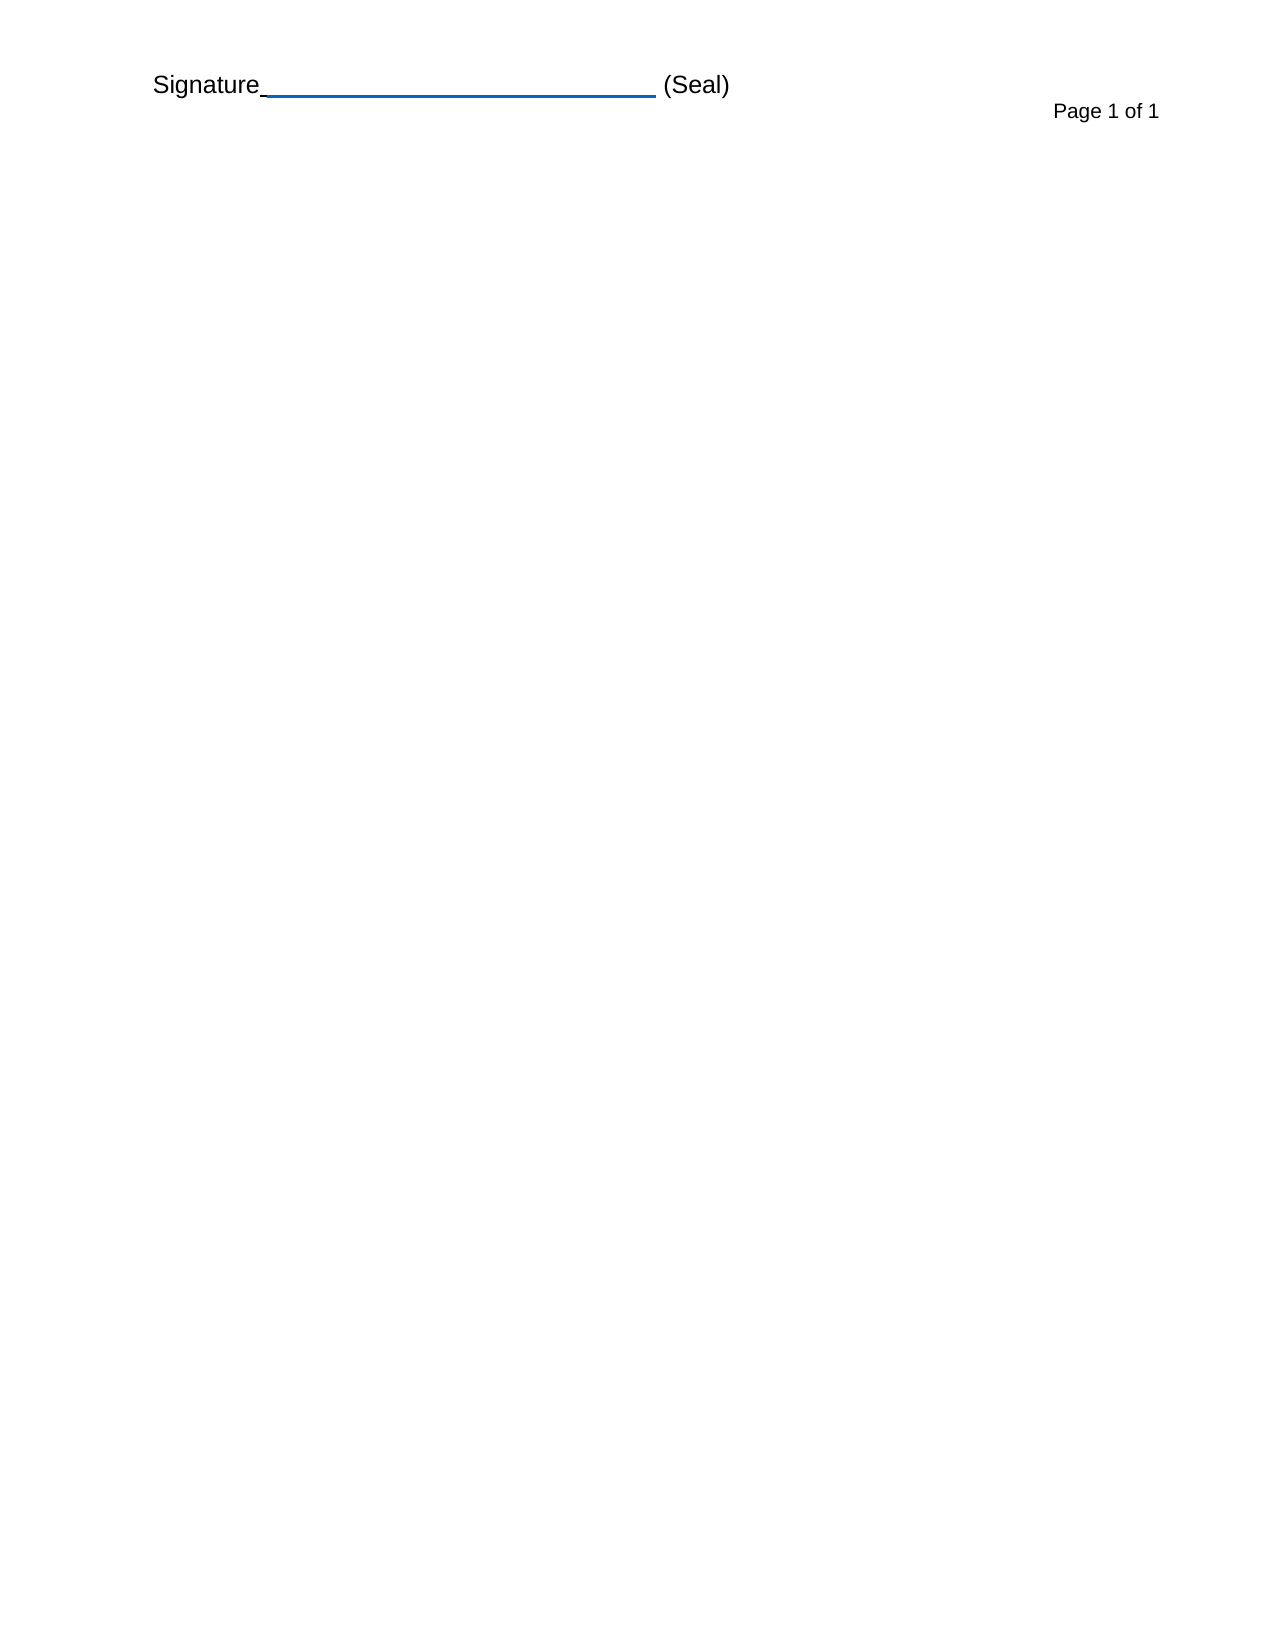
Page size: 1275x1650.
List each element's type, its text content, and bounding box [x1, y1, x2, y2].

text Page 1 of 1 [136, 99, 1159, 123]
text Signature ____________________________ (Seal) [153, 70, 1159, 99]
